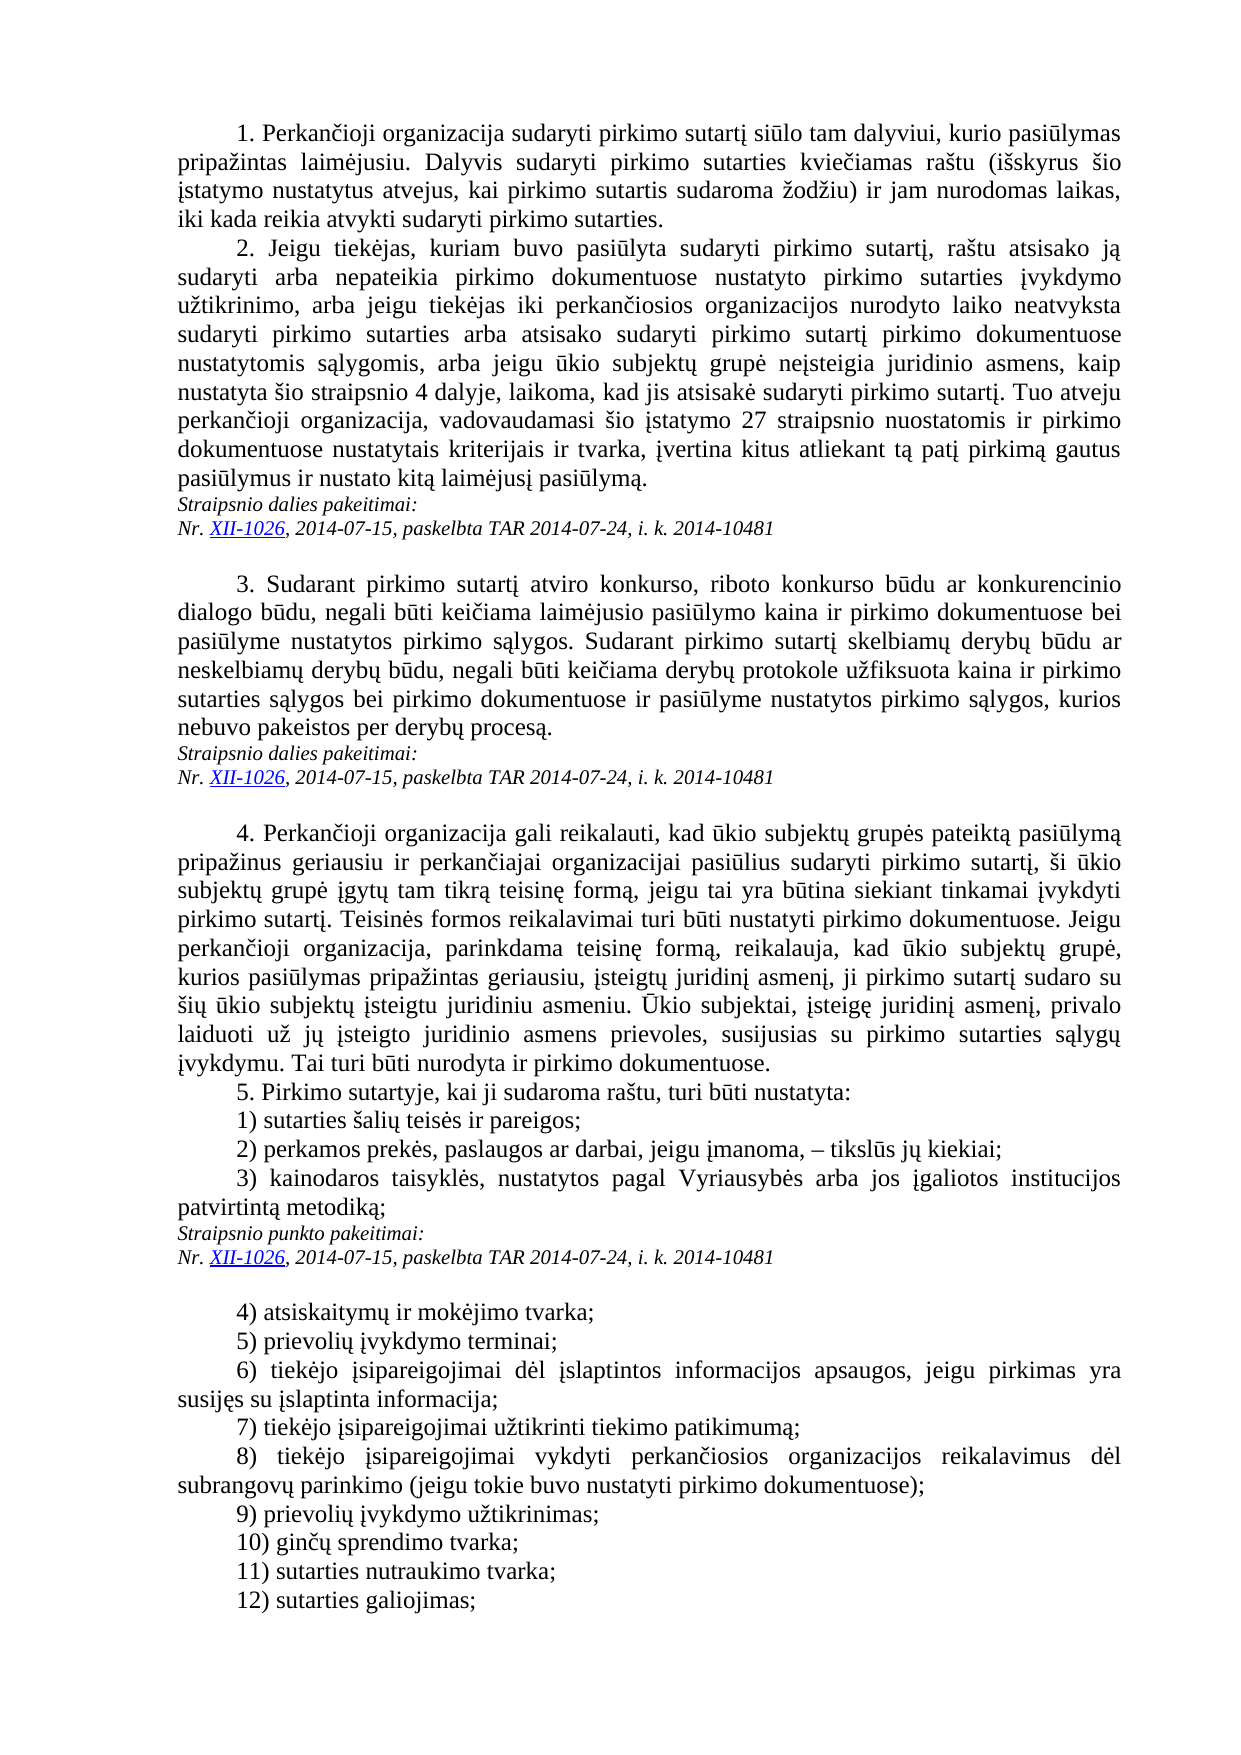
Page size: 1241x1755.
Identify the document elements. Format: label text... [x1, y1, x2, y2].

text 6) tiekėjo įsipareigojimai dėl įslaptintos informacijos apsaugos, jeigu pirkimas yra susijęs su įslaptinta informacija; [177, 1355, 1122, 1412]
text Nr. XII-1026, 2014-07-15, paskelbta TAR 2014-07-24, i. k. 2014-10481 [177, 516, 1122, 540]
text 5) prievolių įvykdymo terminai; [177, 1326, 1122, 1355]
text 2. Jeigu tiekėjas, kuriam buvo pasiūlyta sudaryti pirkimo sutartį, raštu atsisako ją sudaryti arba nepateikia pirkimo dokumentuose nustatyto pirkimo sutarties įvykdymo užtikrinimo, arba jeigu tiekėjas iki perkančiosios organizacijos nurodyto laiko neatvyksta sudaryti pirkimo sutarties arba atsisako sudaryti pirkimo sutartį pirkimo dokumentuose nustatytomis sąlygomis, arba jeigu ūkio subjektų grupė neįsteigia juridinio asmens, kaip nustatyta šio straipsnio 4 dalyje, laikoma, kad jis atsisakė sudaryti pirkimo sutartį. Tuo atveju perkančioji organizacija, vadovaudamasi šio įstatymo 27 straipsnio nuostatomis ir pirkimo dokumentuose nustatytais kriterijais ir tvarka, įvertina kitus atliekant tą patį pirkimą gautus pasiūlymus ir nustato kitą laimėjusį pasiūlymą. [177, 233, 1122, 492]
text 3) kainodaros taisyklės, nustatytos pagal Vyriausybės arba jos įgaliotos institucijos patvirtintą metodiką; [177, 1163, 1122, 1221]
text 9) prievolių įvykdymo užtikrinimas; [177, 1499, 1122, 1527]
text Nr. XII-1026, 2014-07-15, paskelbta TAR 2014-07-24, i. k. 2014-10481 [177, 765, 1122, 789]
text 4) atsiskaitymų ir mokėjimo tvarka; [177, 1297, 1122, 1326]
text 4. Perkančioji organizacija gali reikalauti, kad ūkio subjektų grupės pateiktą pasiūlymą pripažinus geriausiu ir perkančiajai organizacijai pasiūlius sudaryti pirkimo sutartį, ši ūkio subjektų grupė įgytų tam tikrą teisinę formą, jeigu tai yra būtina siekiant tinkamai įvykdyti pirkimo sutartį. Teisinės formos reikalavimai turi būti nustatyti pirkimo dokumentuose. Jeigu perkančioji organizacija, parinkdama teisinę formą, reikalauja, kad ūkio subjektų grupė, kurios pasiūlymas pripažintas geriausiu, įsteigtų juridinį asmenį, ji pirkimo sutartį sudaro su šių ūkio subjektų įsteigtu juridiniu asmeniu. Ūkio subjektai, įsteigę juridinį asmenį, privalo laiduoti už jų įsteigto juridinio asmens prievoles, susijusias su pirkimo sutarties sąlygų įvykdymu. Tai turi būti nurodyta ir pirkimo dokumentuose. [177, 818, 1122, 1077]
text 7) tiekėjo įsipareigojimai užtikrinti tiekimo patikimumą; [177, 1412, 1122, 1441]
text Straipsnio dalies pakeitimai: [177, 492, 1122, 516]
text Straipsnio dalies pakeitimai: [177, 741, 1122, 765]
text 1. Perkančioji organizacija sudaryti pirkimo sutartį siūlo tam dalyviui, kurio pasiūlymas pripažintas laimėjusiu. Dalyvis sudaryti pirkimo sutarties kviečiamas raštu (išskyrus šio įstatymo nustatytus atvejus, kai pirkimo sutartis sudaroma žodžiu) ir jam nurodomas laikas, iki kada reikia atvykti sudaryti pirkimo sutarties. [177, 118, 1122, 233]
text 5. Pirkimo sutartyje, kai ji sudaroma raštu, turi būti nustatyta: [177, 1077, 1122, 1106]
text 2) perkamos prekės, paslaugos ar darbai, jeigu įmanoma, – tikslūs jų kiekiai; [177, 1134, 1122, 1163]
text 3. Sudarant pirkimo sutartį atviro konkurso, riboto konkurso būdu ar konkurencinio dialogo būdu, negali būti keičiama laimėjusio pasiūlymo kaina ir pirkimo dokumentuose bei pasiūlyme nustatytos pirkimo sąlygos. Sudarant pirkimo sutartį skelbiamų derybų būdu ar neskelbiamų derybų būdu, negali būti keičiama derybų protokole užfiksuota kaina ir pirkimo sutarties sąlygos bei pirkimo dokumentuose ir pasiūlyme nustatytos pirkimo sąlygos, kurios nebuvo pakeistos per derybų procesą. [177, 569, 1122, 741]
text 8) tiekėjo įsipareigojimai vykdyti perkančiosios organizacijos reikalavimus dėl subrangovų parinkimo (jeigu tokie buvo nustatyti pirkimo dokumentuose); [177, 1441, 1122, 1499]
text Nr. XII-1026, 2014-07-15, paskelbta TAR 2014-07-24, i. k. 2014-10481 [177, 1245, 1122, 1269]
text 12) sutarties galiojimas; [177, 1585, 1122, 1614]
text 10) ginčų sprendimo tvarka; [177, 1527, 1122, 1556]
text Straipsnio punkto pakeitimai: [177, 1221, 1122, 1245]
text 11) sutarties nutraukimo tvarka; [177, 1556, 1122, 1585]
text 1) sutarties šalių teisės ir pareigos; [177, 1106, 1122, 1134]
